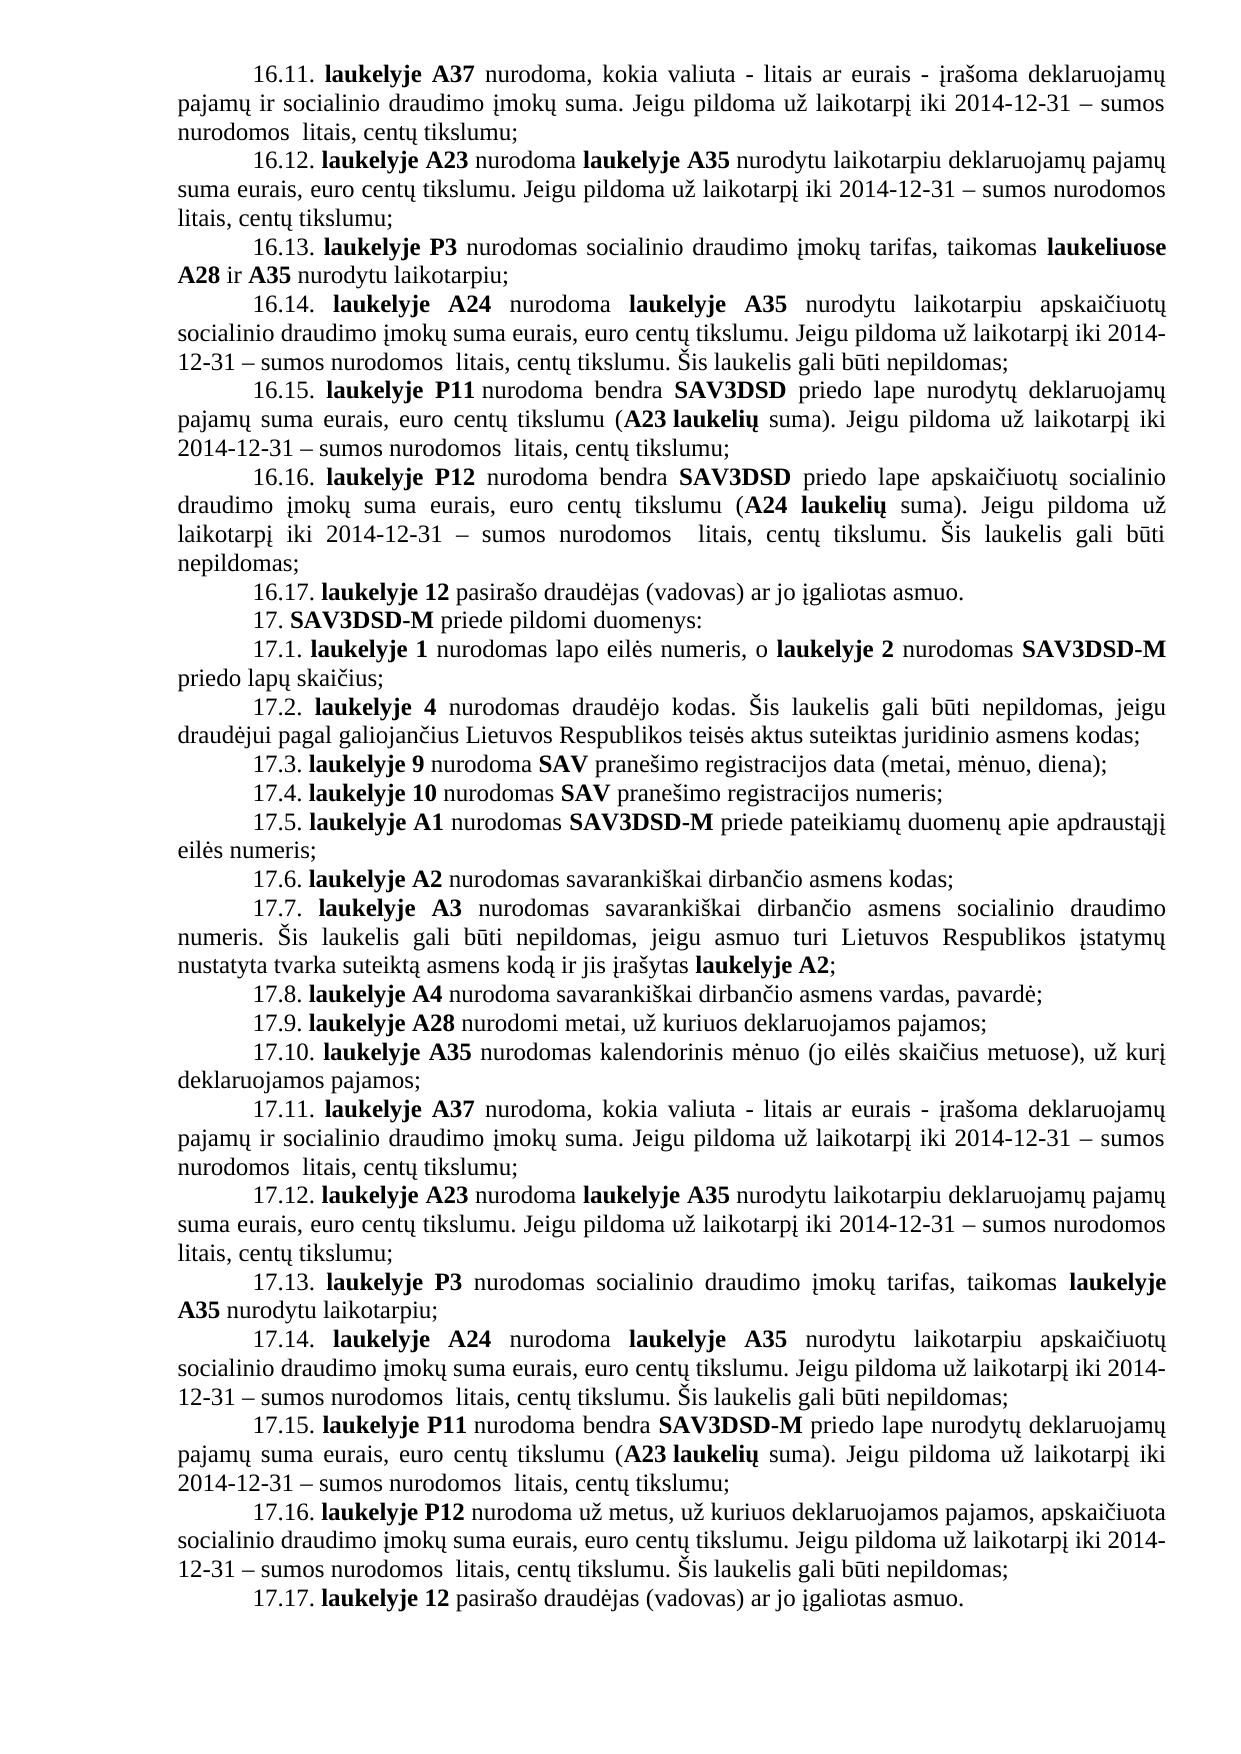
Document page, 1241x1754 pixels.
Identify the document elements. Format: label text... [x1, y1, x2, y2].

text 17.15. laukelyje P11 nurodoma bendra SAV3DSD-M priedo lape nurodytų deklaruojamų pajamų suma eurais, euro centų tikslumu (A23 laukelių suma). Jeigu pildoma už laikotarpį iki 2014-12-31 – sumos nurodomos litais, centų tikslumu; [177, 1410, 1166, 1497]
text 16.13. laukelyje P3 nurodomas socialinio draudimo įmokų tarifas, taikomas laukeliuose A28 ir A35 nurodytu laikotarpiu; [177, 232, 1166, 289]
text 17.14. laukelyje A24 nurodoma laukelyje A35 nurodytu laikotarpiu apskaičiuotų socialinio draudimo įmokų suma eurais, euro centų tikslumu. Jeigu pildoma už laikotarpį iki 2014-12-31 – sumos nurodomos litais, centų tikslumu. Šis laukelis gali būti nepildomas; [177, 1324, 1166, 1410]
text 16.12. laukelyje A23 nurodoma laukelyje A35 nurodytu laikotarpiu deklaruojamų pajamų suma eurais, euro centų tikslumu. Jeigu pildoma už laikotarpį iki 2014-12-31 – sumos nurodomos litais, centų tikslumu; [177, 145, 1166, 232]
text 17.4. laukelyje 10 nurodomas SAV pranešimo registracijos numeris; [177, 778, 1166, 807]
text 16.15. laukelyje P11 nurodoma bendra SAV3DSD priedo lape nurodytų deklaruojamų pajamų suma eurais, euro centų tikslumu (A23 laukelių suma). Jeigu pildoma už laikotarpį iki 2014-12-31 – sumos nurodomos litais, centų tikslumu; [177, 375, 1166, 462]
text 17.17. laukelyje 12 pasirašo draudėjas (vadovas) ar jo įgaliotas asmuo. [177, 1583, 1166, 1612]
text 16.17. laukelyje 12 pasirašo draudėjas (vadovas) ar jo įgaliotas asmuo. [177, 577, 1166, 605]
text 17.9. laukelyje A28 nurodomi metai, už kuriuos deklaruojamos pajamos; [177, 1008, 1166, 1037]
text 17.16. laukelyje P12 nurodoma už metus, už kuriuos deklaruojamos pajamos, apskaičiuota socialinio draudimo įmokų suma eurais, euro centų tikslumu. Jeigu pildoma už laikotarpį iki 2014-12-31 – sumos nurodomos litais, centų tikslumu. Šis laukelis gali būti nepildomas; [177, 1497, 1166, 1583]
text 16.16. laukelyje P12 nurodoma bendra SAV3DSD priedo lape apskaičiuotų socialinio draudimo įmokų suma eurais, euro centų tikslumu (A24 laukelių suma). Jeigu pildoma už laikotarpį iki 2014-12-31 – sumos nurodomos litais, centų tikslumu. Šis laukelis gali būti nepildomas; [177, 462, 1166, 577]
text 17. SAV3DSD-M priede pildomi duomenys: [177, 605, 1166, 634]
text 16.11. laukelyje A37 nurodoma, kokia valiuta - litais ar eurais - įrašoma deklaruojamų pajamų ir socialinio draudimo įmokų suma. Jeigu pildoma už laikotarpį iki 2014-12-31 – sumos nurodomos litais, centų tikslumu; [177, 59, 1166, 145]
text 17.3. laukelyje 9 nurodoma SAV pranešimo registracijos data (metai, mėnuo, diena); [177, 749, 1166, 778]
text 17.1. laukelyje 1 nurodomas lapo eilės numeris, o laukelyje 2 nurodomas SAV3DSD-M priedo lapų skaičius; [177, 634, 1166, 692]
text 16.14. laukelyje A24 nurodoma laukelyje A35 nurodytu laikotarpiu apskaičiuotų socialinio draudimo įmokų suma eurais, euro centų tikslumu. Jeigu pildoma už laikotarpį iki 2014-12-31 – sumos nurodomos litais, centų tikslumu. Šis laukelis gali būti nepildomas; [177, 289, 1166, 375]
text 17.5. laukelyje A1 nurodomas SAV3DSD-M priede pateikiamų duomenų apie apdraustąjį eilės numeris; [177, 807, 1166, 864]
text 17.6. laukelyje A2 nurodomas savarankiškai dirbančio asmens kodas; [177, 864, 1166, 893]
text 17.10. laukelyje A35 nurodomas kalendorinis mėnuo (jo eilės skaičius metuose), už kurį deklaruojamos pajamos; [177, 1037, 1166, 1094]
text 17.7. laukelyje A3 nurodomas savarankiškai dirbančio asmens socialinio draudimo numeris. Šis laukelis gali būti nepildomas, jeigu asmuo turi Lietuvos Respublikos įstatymų nustatyta tvarka suteiktą asmens kodą ir jis įrašytas laukelyje A2; [177, 893, 1166, 979]
text 17.13. laukelyje P3 nurodomas socialinio draudimo įmokų tarifas, taikomas laukelyje A35 nurodytu laikotarpiu; [177, 1267, 1166, 1324]
text 17.8. laukelyje A4 nurodoma savarankiškai dirbančio asmens vardas, pavardė; [177, 979, 1166, 1008]
text 17.2. laukelyje 4 nurodomas draudėjo kodas. Šis laukelis gali būti nepildomas, jeigu draudėjui pagal galiojančius Lietuvos Respublikos teisės aktus suteiktas juridinio asmens kodas; [177, 692, 1166, 749]
text 17.12. laukelyje A23 nurodoma laukelyje A35 nurodytu laikotarpiu deklaruojamų pajamų suma eurais, euro centų tikslumu. Jeigu pildoma už laikotarpį iki 2014-12-31 – sumos nurodomos litais, centų tikslumu; [177, 1180, 1166, 1267]
text 17.11. laukelyje A37 nurodoma, kokia valiuta - litais ar eurais - įrašoma deklaruojamų pajamų ir socialinio draudimo įmokų suma. Jeigu pildoma už laikotarpį iki 2014-12-31 – sumos nurodomos litais, centų tikslumu; [177, 1094, 1166, 1180]
